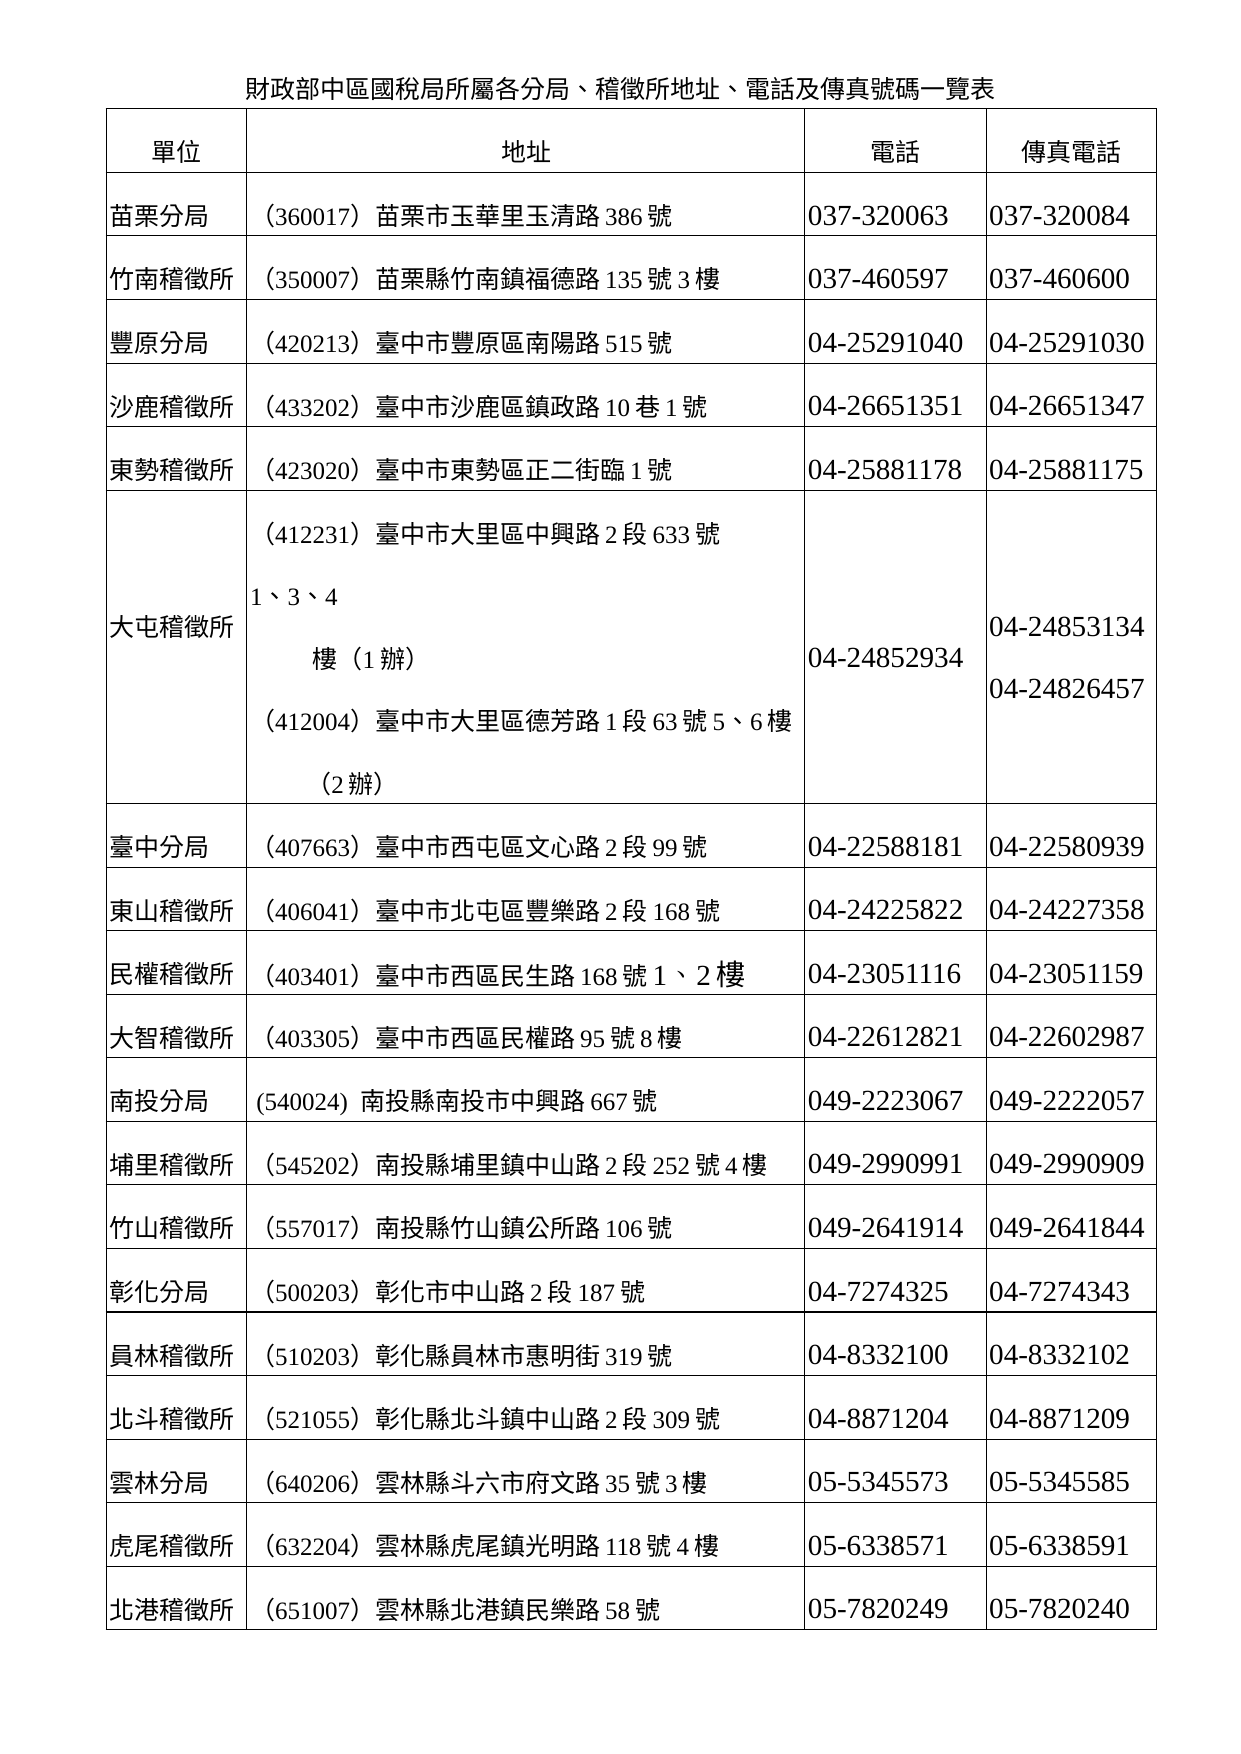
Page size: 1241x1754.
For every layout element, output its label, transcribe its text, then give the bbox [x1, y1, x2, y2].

table_cell 05-7820249 [805, 1567, 986, 1629]
table_cell （412231）臺中市大里區中興路2段633號1、3、4 樓（1辦） （412004）臺中市大里區德芳路1段63號5、6樓 （2辦） [247, 491, 804, 803]
table_cell 049-2990991 [805, 1122, 986, 1184]
table_cell 04-25291040 [805, 300, 986, 362]
table_cell 北斗稽徵所 [107, 1376, 246, 1438]
table_header 地址 [247, 109, 804, 172]
table_cell 04-25881175 [987, 427, 1156, 489]
table_cell （632204）雲林縣虎尾鎮光明路118號4樓 [247, 1503, 804, 1566]
table_cell 員林稽徵所 [107, 1313, 246, 1375]
table_cell 049-2641914 [805, 1185, 986, 1248]
table_cell （500203）彰化市中山路2段187號 [247, 1249, 804, 1311]
table_cell 04-8871209 [987, 1376, 1156, 1438]
table_cell 04-22612821 [805, 995, 986, 1057]
table_cell 04-26651351 [805, 364, 986, 426]
table_cell 04-23051159 [987, 931, 1156, 994]
table_cell 豐原分局 [107, 300, 246, 362]
table_cell 05-5345585 [987, 1440, 1156, 1502]
table_cell 竹南稽徵所 [107, 236, 246, 299]
table_cell 04-22588181 [805, 804, 986, 867]
table_cell （521055）彰化縣北斗鎮中山路2段309號 [247, 1376, 804, 1438]
table_cell （406041）臺中市北屯區豐樂路2段168號 [247, 868, 804, 930]
table_cell （360017）苗栗市玉華里玉清路386號 [247, 173, 804, 235]
table_cell 苗栗分局 [107, 173, 246, 235]
table_cell 04-8871204 [805, 1376, 986, 1438]
table_cell 04-24852934 [805, 491, 986, 803]
table_cell 04-24853134 04-24826457 [987, 491, 1156, 803]
table_cell （651007）雲林縣北港鎮民樂路58號 [247, 1567, 804, 1629]
table_cell 雲林分局 [107, 1440, 246, 1502]
table_cell (540024) 南投縣南投市中興路667號 [247, 1058, 804, 1121]
table_cell （640206）雲林縣斗六市府文路35號3樓 [247, 1440, 804, 1502]
table_cell 東勢稽徵所 [107, 427, 246, 489]
table_cell （403401）臺中市西區民生路168號1、2樓 [247, 931, 804, 994]
table_cell 037-460600 [987, 236, 1156, 299]
table_header 電話 [805, 109, 986, 172]
table_header 單位 [107, 109, 246, 172]
table_cell 竹山稽徵所 [107, 1185, 246, 1248]
table_cell 04-23051116 [805, 931, 986, 994]
table_cell 北港稽徵所 [107, 1567, 246, 1629]
table_cell 04-25291030 [987, 300, 1156, 362]
table_cell 臺中分局 [107, 804, 246, 867]
table_cell 037-320084 [987, 173, 1156, 235]
table_cell 05-5345573 [805, 1440, 986, 1502]
table_cell （350007）苗栗縣竹南鎮福德路135號3樓 [247, 236, 804, 299]
table_cell （557017）南投縣竹山鎮公所路106號 [247, 1185, 804, 1248]
table_cell 05-6338571 [805, 1503, 986, 1566]
table_cell （403305）臺中市西區民權路95號8樓 [247, 995, 804, 1057]
table_cell 049-2641844 [987, 1185, 1156, 1248]
table_cell 037-460597 [805, 236, 986, 299]
table_cell （423020）臺中市東勢區正二街臨1號 [247, 427, 804, 489]
table_cell 049-2222057 [987, 1058, 1156, 1121]
table_cell （510203）彰化縣員林市惠明街319號 [247, 1313, 804, 1375]
table_cell 民權稽徵所 [107, 931, 246, 994]
table_cell （420213）臺中市豐原區南陽路515號 [247, 300, 804, 362]
table_cell 04-24225822 [805, 868, 986, 930]
table_cell 04-8332102 [987, 1313, 1156, 1375]
table_cell 04-8332100 [805, 1313, 986, 1375]
table_cell （545202）南投縣埔里鎮中山路2段252號4樓 [247, 1122, 804, 1184]
table_cell 南投分局 [107, 1058, 246, 1121]
table_cell 04-22580939 [987, 804, 1156, 867]
table_cell 04-22602987 [987, 995, 1156, 1057]
table_cell 彰化分局 [107, 1249, 246, 1311]
table_cell 04-25881178 [805, 427, 986, 489]
table_cell 東山稽徵所 [107, 868, 246, 930]
table_cell （433202）臺中市沙鹿區鎮政路10巷1號 [247, 364, 804, 426]
table_cell 04-24227358 [987, 868, 1156, 930]
table_cell 04-7274325 [805, 1249, 986, 1311]
table_cell 037-320063 [805, 173, 986, 235]
table_cell 05-7820240 [987, 1567, 1156, 1629]
table_cell 04-7274343 [987, 1249, 1156, 1311]
table_cell 04-26651347 [987, 364, 1156, 426]
table_cell 049-2990909 [987, 1122, 1156, 1184]
table_cell 大智稽徵所 [107, 995, 246, 1057]
table_header 傳真電話 [987, 109, 1156, 172]
table_cell （407663）臺中市西屯區文心路2段99號 [247, 804, 804, 867]
text 財政部中區國稅局所屬各分局、稽徵所地址、電話及傳真號碼一覽表 [187, 46, 1053, 108]
table_cell 沙鹿稽徵所 [107, 364, 246, 426]
table_cell 049-2223067 [805, 1058, 986, 1121]
table_cell 大屯稽徵所 [107, 491, 246, 803]
table_cell 埔里稽徵所 [107, 1122, 246, 1184]
table_cell 虎尾稽徵所 [107, 1503, 246, 1566]
table_cell 05-6338591 [987, 1503, 1156, 1566]
